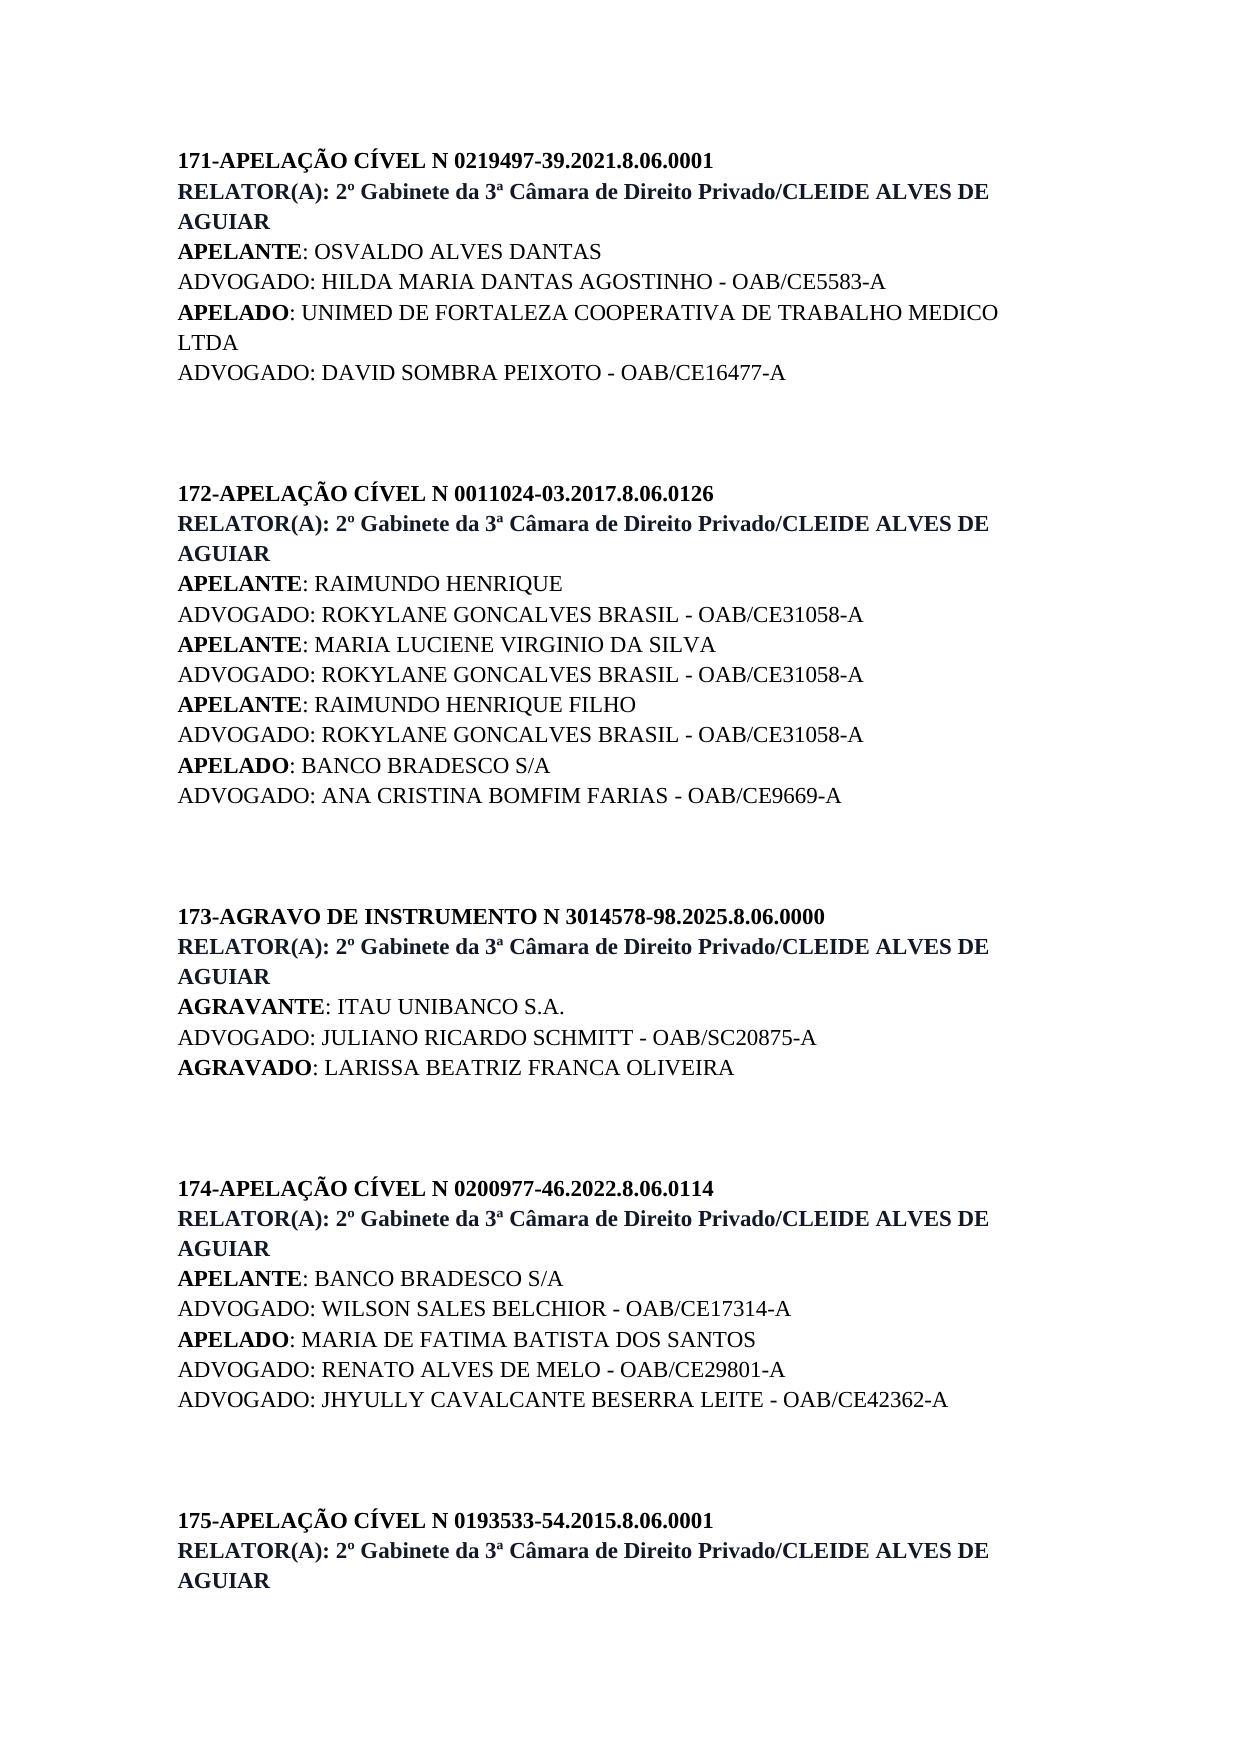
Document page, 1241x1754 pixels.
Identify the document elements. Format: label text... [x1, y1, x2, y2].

text 171-APELAÇÃO CÍVEL N 0219497-39.2021.8.06.0001 RELATOR(A): 2º Gabinete da 3ª Câmara de Direito Privado/CLEIDE ALVES DE AGUIAR APELANTE: OSVALDO ALVES DANTAS ADVOGADO: HILDA MARIA DANTAS AGOSTINHO - OAB/CE5583-A APELADO: UNIMED DE FORTALEZA COOPERATIVA DE TRABALHO MEDICO LTDA ADVOGADO: DAVID SOMBRA PEIXOTO - OAB/CE16477-A 172-APELAÇÃO CÍVEL N 0011024-03.2017.8.06.0126 RELATOR(A): 2º Gabinete da 3ª Câmara de Direito Privado/CLEIDE ALVES DE AGUIAR APELANTE: RAIMUNDO HENRIQUE ADVOGADO: ROKYLANE GONCALVES BRASIL - OAB/CE31058-A APELANTE: MARIA LUCIENE VIRGINIO DA SILVA ADVOGADO: ROKYLANE GONCALVES BRASIL - OAB/CE31058-A APELANTE: RAIMUNDO HENRIQUE FILHO ADVOGADO: ROKYLANE GONCALVES BRASIL - OAB/CE31058-A APELADO: BANCO BRADESCO S/A ADVOGADO: ANA CRISTINA BOMFIM FARIAS - OAB/CE9669-A 173-AGRAVO DE INSTRUMENTO N 3014578-98.2025.8.06.0000 RELATOR(A): 2º Gabinete da 3ª Câmara de Direito Privado/CLEIDE ALVES DE AGUIAR AGRAVANTE: ITAU UNIBANCO S.A. ADVOGADO: JULIANO RICARDO SCHMITT - OAB/SC20875-A AGRAVADO: LARISSA BEATRIZ FRANCA OLIVEIRA 174-APELAÇÃO CÍVEL N 0200977-46.2022.8.06.0114 RELATOR(A): 2º Gabinete da 3ª Câmara de Direito Privado/CLEIDE ALVES DE AGUIAR APELANTE: BANCO BRADESCO S/A ADVOGADO: WILSON SALES BELCHIOR - OAB/CE17314-A APELADO: MARIA DE FATIMA BATISTA DOS SANTOS ADVOGADO: RENATO ALVES DE MELO - OAB/CE29801-A ADVOGADO: JHYULLY CAVALCANTE BESERRA LEITE - OAB/CE42362-A 175-APELAÇÃO CÍVEL N 0193533-54.2015.8.06.0001 RELATOR(A): 2º Gabinete da 3ª Câmara de Direito Privado/CLEIDE ALVES DE AGUIAR [177, 148, 1063, 1594]
